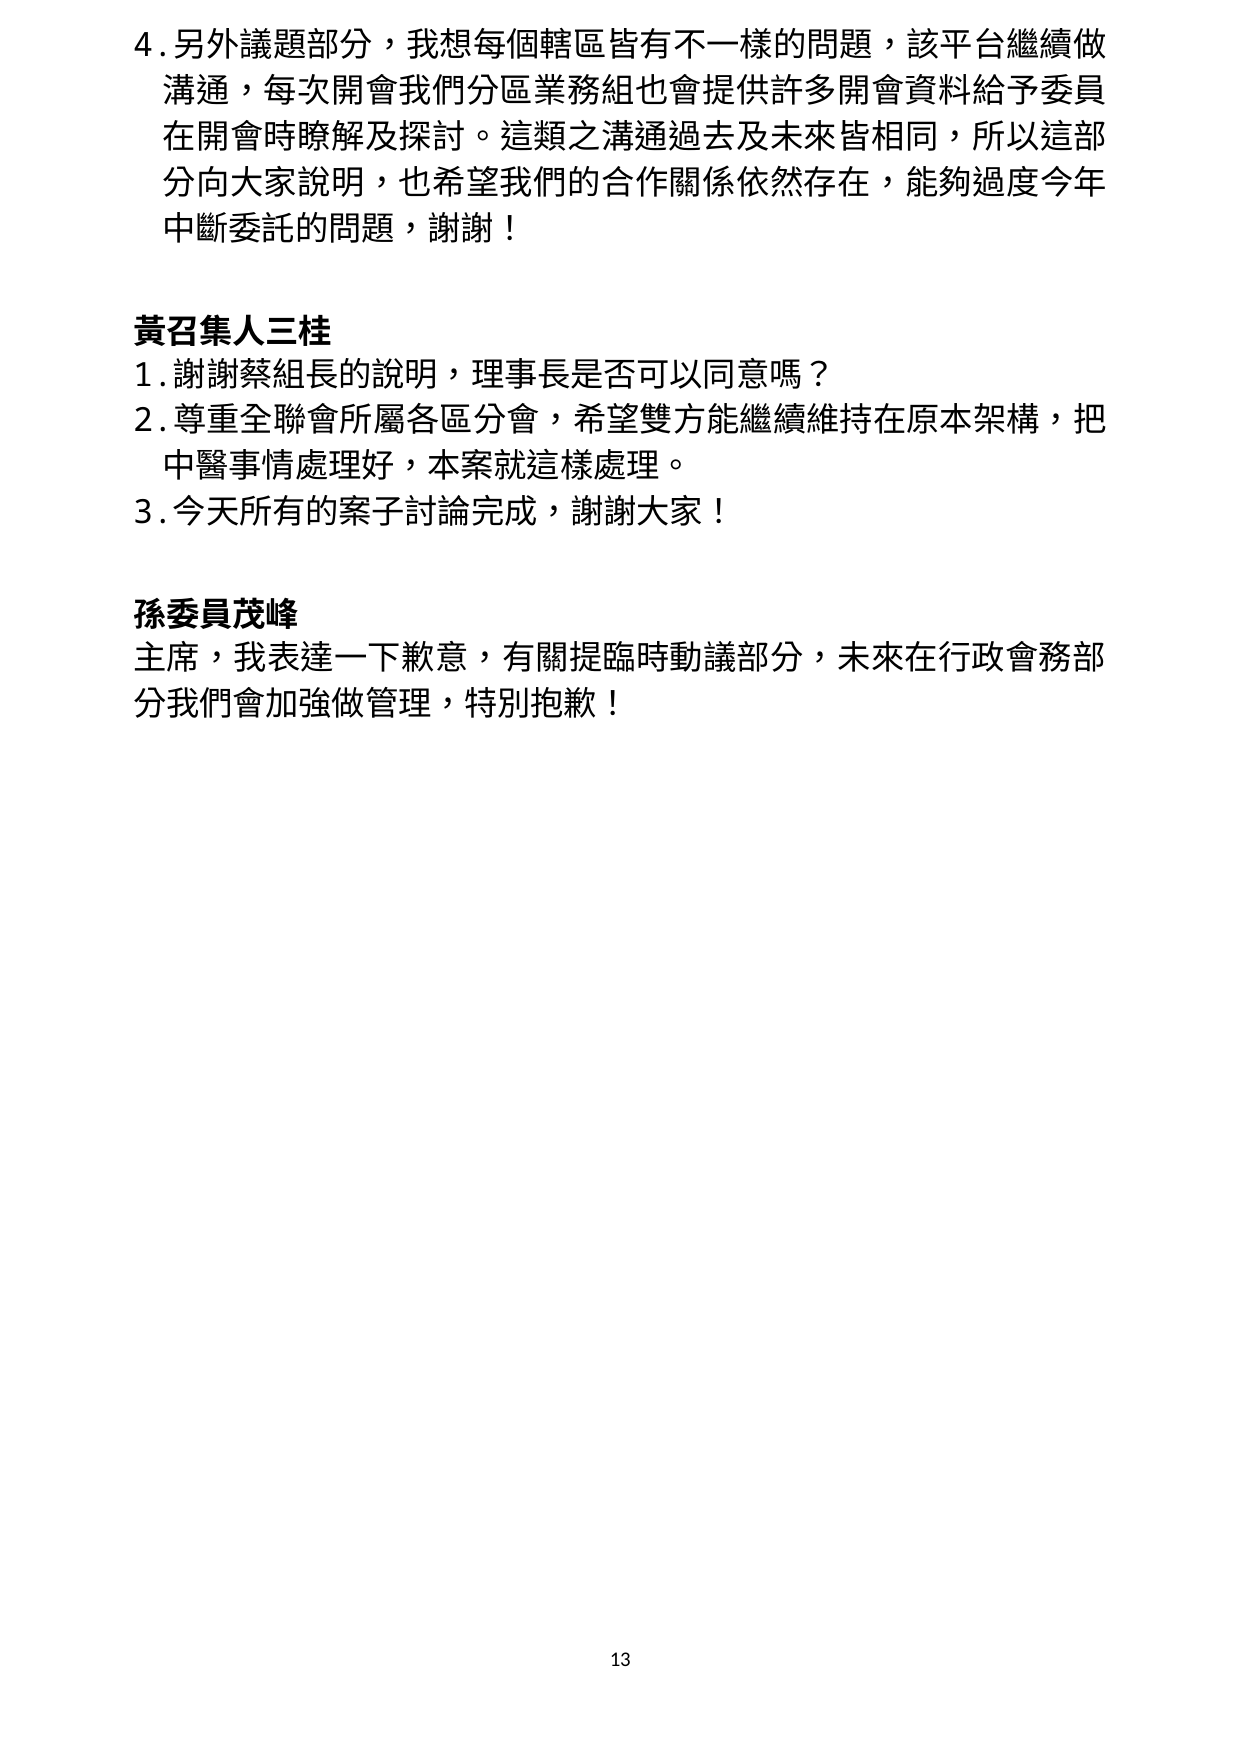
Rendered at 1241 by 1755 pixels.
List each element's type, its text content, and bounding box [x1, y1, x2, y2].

text 孫委員茂峰 [133, 570, 1107, 633]
text 2.尊重全聯會所屬各區分會，希望雙方能繼續維持在原本架構，把中醫事情處理好，本案就這樣處理。 [133, 395, 1107, 487]
text 黃召集人三桂 [133, 287, 1107, 349]
text 主席，我表達一下歉意，有關提臨時動議部分，未來在行政會務部分我們會加強做管理，特別抱歉！ [133, 633, 1107, 724]
text 1.謝謝蔡組長的說明，理事長是否可以同意嗎？ [133, 349, 1107, 395]
text 3.今天所有的案子討論完成，謝謝大家！ [133, 487, 1107, 533]
text 4.另外議題部分，我想每個轄區皆有不一樣的問題，該平台繼續做溝通，每次開會我們分區業務組也會提供許多開會資料給予委員在開會時瞭解及探討。這類之溝通過去及未來皆相同，所以這部分向大家說明，也希望我們的合作關係依然存在，能夠過度今年中斷委託的問題，謝謝！ [133, 20, 1107, 249]
